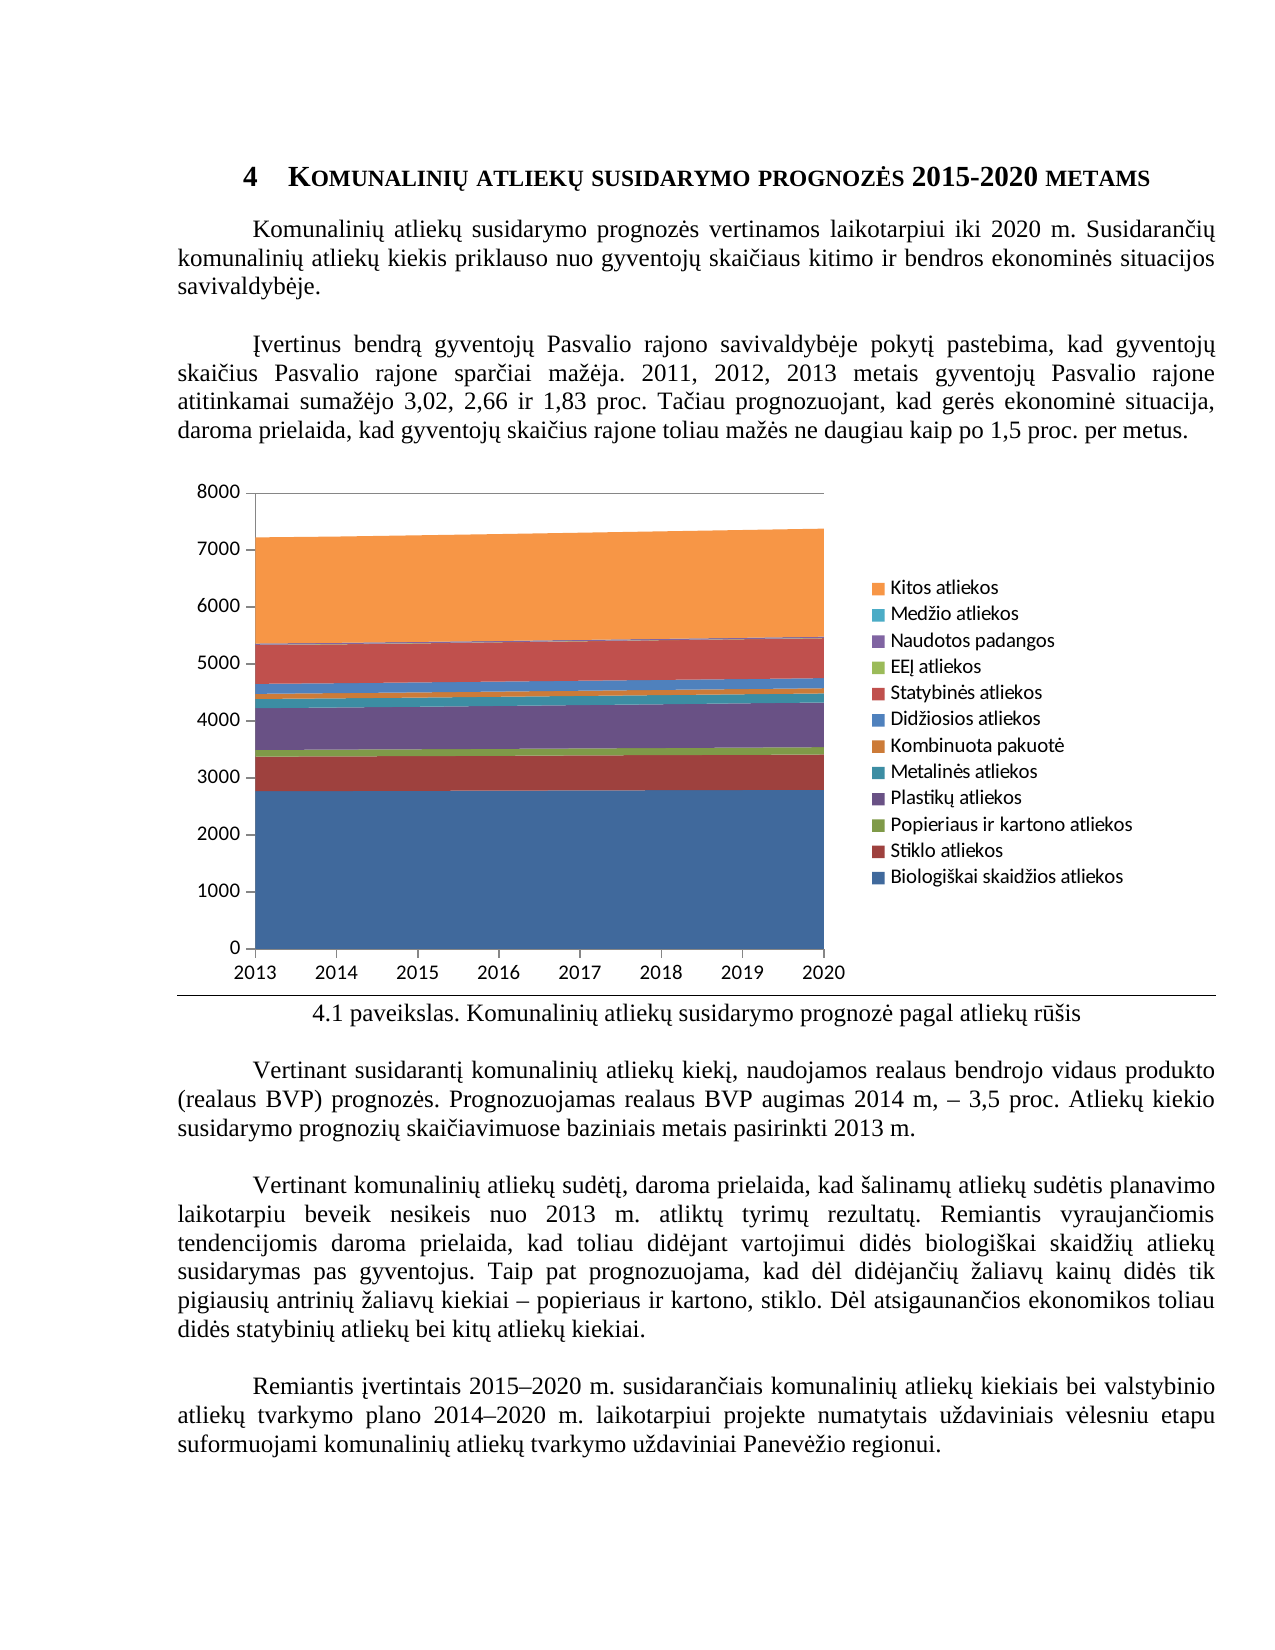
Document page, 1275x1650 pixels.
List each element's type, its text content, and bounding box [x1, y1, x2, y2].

text Komunalinių atliekų susidarymo prognozės vertinamos laikotarpiui iki 2020 m. Susidarančių komunalinių atliekų kiekis priklauso nuo gyventojų skaičiaus kitimo ir bendros ekonominės situacijos savivaldybėje. [177, 214, 1216, 300]
text Remiantis įvertintais 2015–2020 m. susidarančiais komunalinių atliekų kiekiais bei valstybinio atliekų tvarkymo plano 2014–2020 m. laikotarpiui projekte numatytais uždaviniais vėlesniu etapu suformuojami komunalinių atliekų tvarkymo uždaviniai Panevėžio regionui. [177, 1371, 1216, 1458]
text 4 Komunalinių atliekų susidarymo prognozės 2015-2020 metams [177, 159, 1216, 192]
text 4.1 paveikslas. Komunalinių atliekų susidarymo prognozė pagal atliekų rūšis [177, 996, 1216, 1026]
text Vertinant susidarantį komunalinių atliekų kiekį, naudojamos realaus bendrojo vidaus produkto (realaus BVP) prognozės. Prognozuojamas realaus BVP augimas 2014 m, – 3,5 proc. Atliekų kiekio susidarymo prognozių skaičiavimuose baziniais metais pasirinkti 2013 m. [177, 1055, 1216, 1141]
text Vertinant komunalinių atliekų sudėtį, daroma prielaida, kad šalinamų atliekų sudėtis planavimo laikotarpiu beveik nesikeis nuo 2013 m. atliktų tyrimų rezultatų. Remiantis vyraujančiomis tendencijomis daroma prielaida, kad toliau didėjant vartojimui didės biologiškai skaidžių atliekų susidarymas pas gyventojus. Taip pat prognozuojama, kad dėl didėjančių žaliavų kainų didės tik pigiausių antrinių žaliavų kiekiai – popieriaus ir kartono, stiklo. Dėl atsigaunančios ekonomikos toliau didės statybinių atliekų bei kitų atliekų kiekiai. [177, 1170, 1216, 1343]
text Įvertinus bendrą gyventojų Pasvalio rajono savivaldybėje pokytį pastebima, kad gyventojų skaičius Pasvalio rajone sparčiai mažėja. 2011, 2012, 2013 metais gyventojų Pasvalio rajone atitinkamai sumažėjo 3,02, 2,66 ir 1,83 proc. Tačiau prognozuojant, kad gerės ekonominė situacija, daroma prielaida, kad gyventojų skaičius rajone toliau mažės ne daugiau kaip po 1,5 proc. per metus. [177, 329, 1216, 444]
